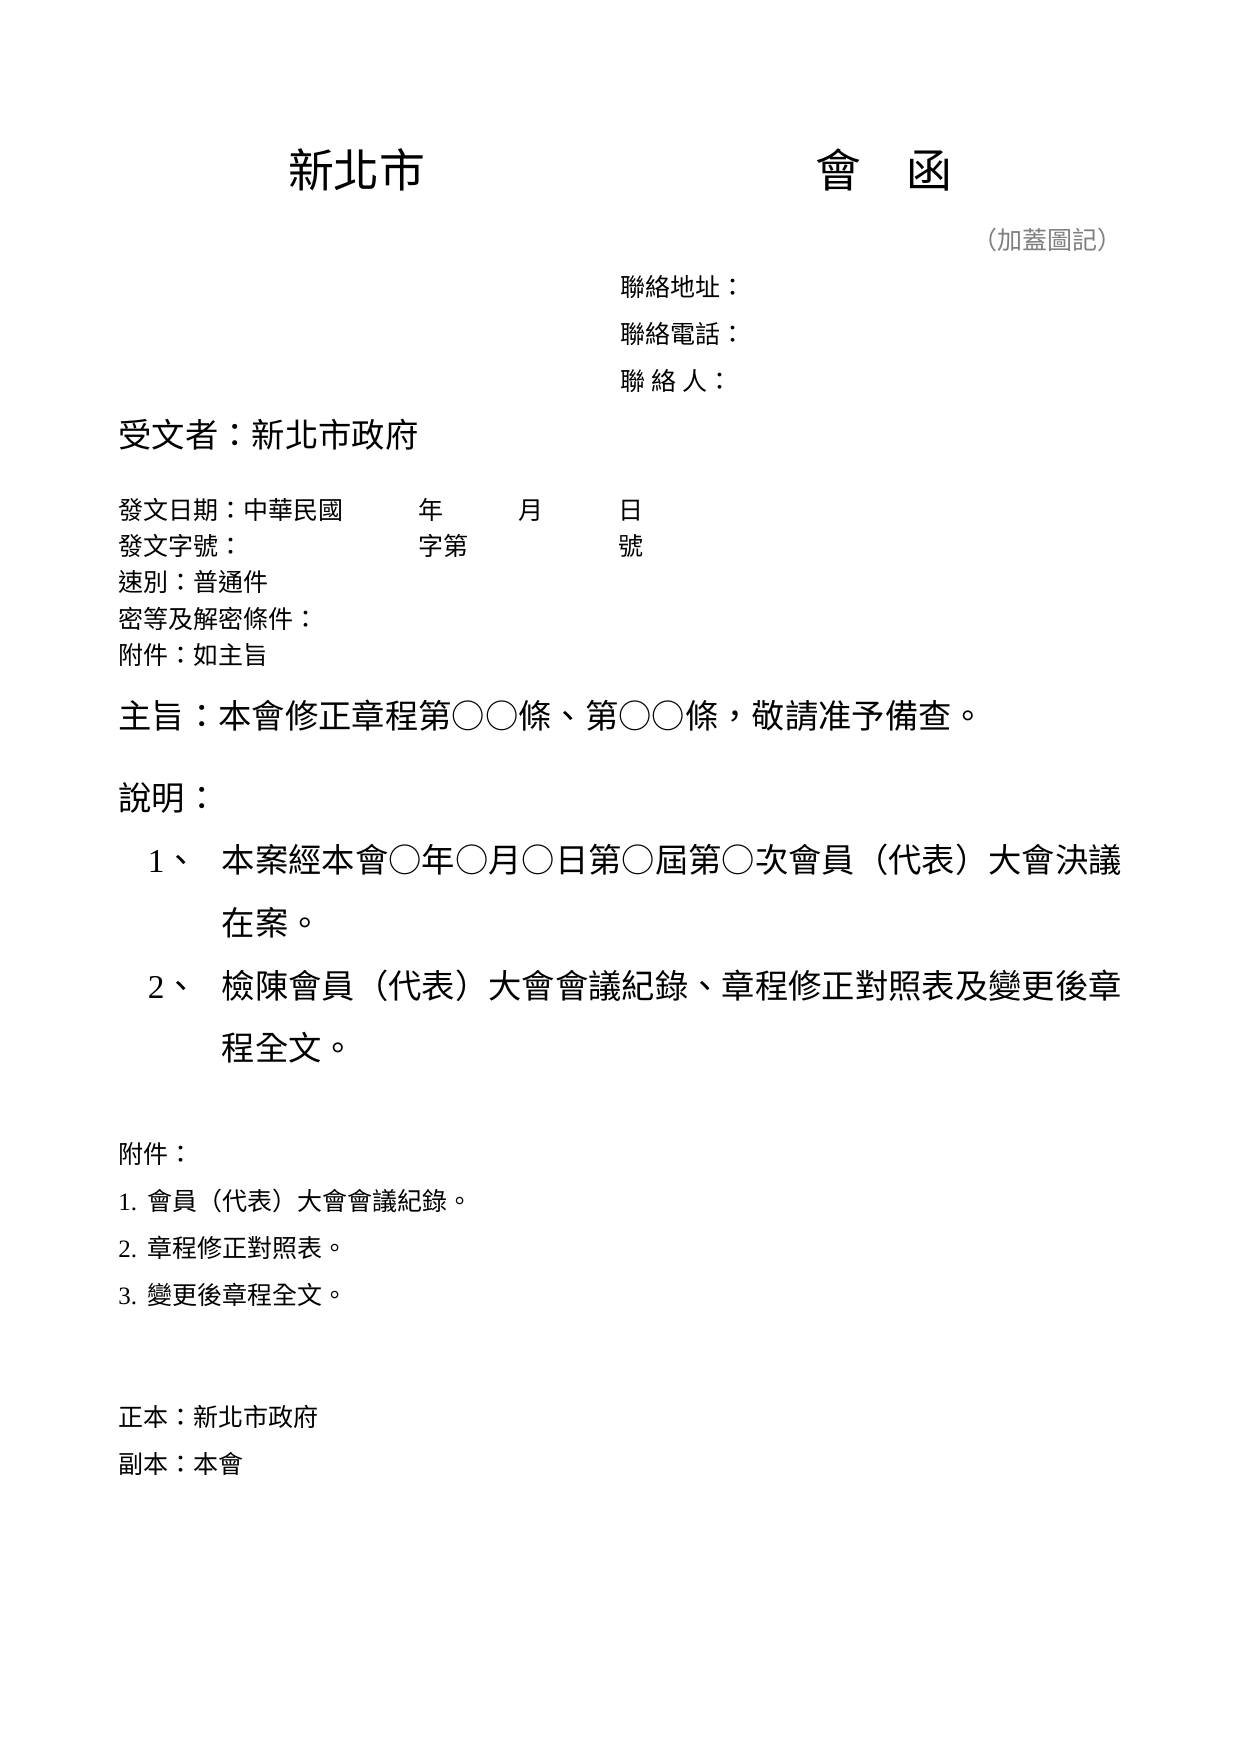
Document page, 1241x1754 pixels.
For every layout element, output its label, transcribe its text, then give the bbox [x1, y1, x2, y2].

text 附件：如主旨 [118, 635, 1122, 672]
text 發文字號： 字第 號 [118, 527, 1122, 563]
text 速別：普通件 [118, 563, 1122, 599]
text 聯絡人： [620, 362, 1122, 398]
text 密等及解密條件： [118, 599, 1122, 635]
text 附件： [118, 1134, 1122, 1171]
text 副本：本會 [118, 1444, 1122, 1481]
text 受文者：新北市政府 [118, 409, 1122, 457]
text 說明： [118, 772, 1122, 820]
text 發文日期：中華民國 年 月 日 [118, 490, 1122, 527]
text 聯絡電話： [620, 315, 1122, 351]
list 檢陳會員（代表）大會會議紀錄、章程修正對照表及變更後章程全文。 [148, 959, 1122, 1070]
text 正本：新北市政府 [118, 1397, 1122, 1434]
list 本案經本會○年○月○日第○屆第○次會員（代表）大會決議在案。 [148, 834, 1122, 945]
list 章程修正對照表。 [118, 1229, 1122, 1265]
text （加蓋圖記） [620, 221, 1122, 257]
text 新北市 會 函 [118, 134, 1122, 201]
text 聯絡地址： [620, 268, 1122, 304]
text 主旨：本會修正章程第○○條、第○○條，敬請准予備查。 [118, 690, 1122, 738]
list 會員（代表）大會會議紀錄。 [118, 1182, 1122, 1218]
list 變更後章程全文。 [118, 1276, 1122, 1312]
